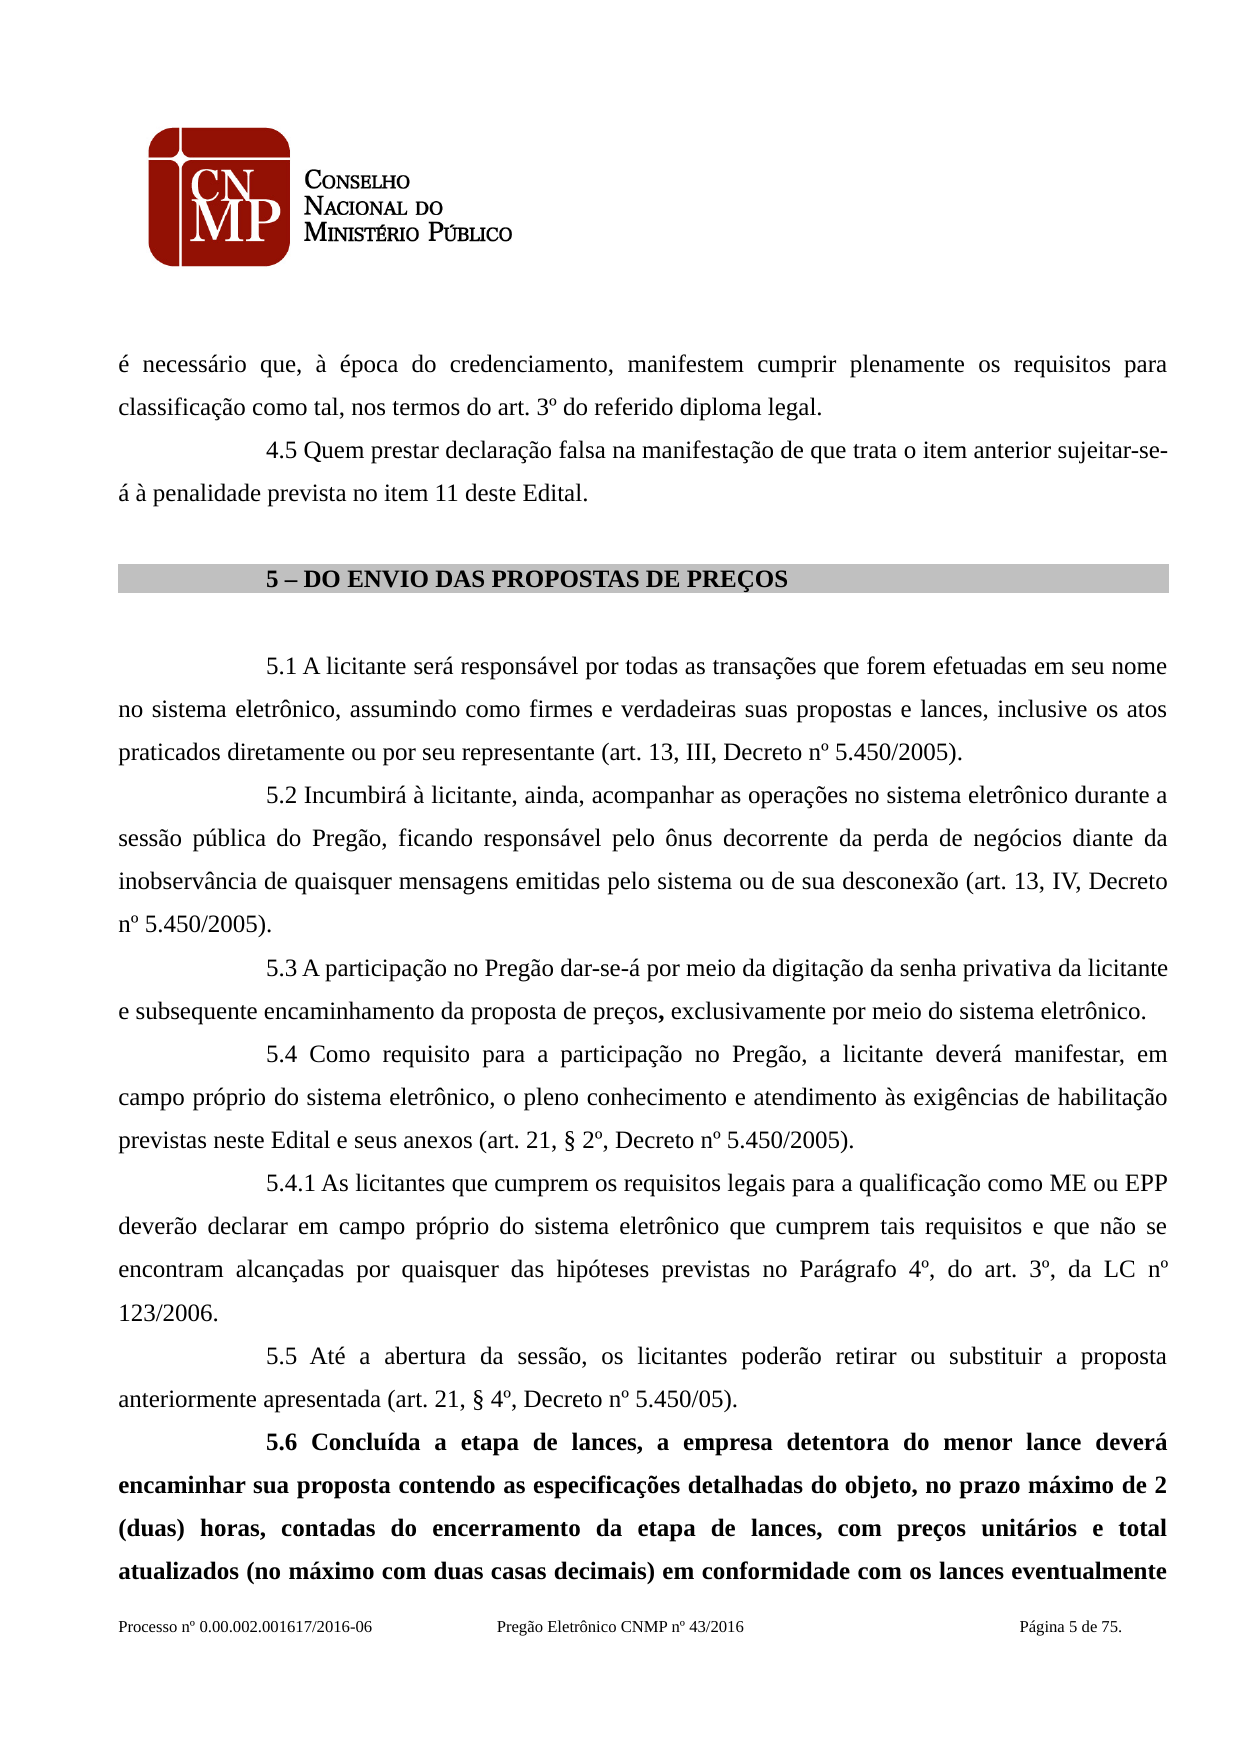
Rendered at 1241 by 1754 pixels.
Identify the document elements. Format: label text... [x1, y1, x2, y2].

list é necessário que, à época do credenciamento, manifestem cumprir plenamente os requisitos para classificação como tal, nos termos do art. 3º do referido diploma legal. [118, 349, 1169, 421]
text 5.4 Como requisito para a participação no Pregão, a licitante deverá manifestar, em campo próprio do sistema eletrônico, o pleno conhecimento e atendimento às exigências de habilitação previstas neste Edital e seus anexos (art. 21, § 2º, Decreto nº 5.450/2005). [118, 1039, 1169, 1154]
text 5 – DO ENVIO DAS PROPOSTAS DE PREÇOS [118, 564, 1169, 593]
text 5.1 A licitante será responsável por todas as transações que forem efetuadas em seu nome no sistema eletrônico, assumindo como firmes e verdadeiras suas propostas e lances, inclusive os atos praticados diretamente ou por seu representante (art. 13, III, Decreto nº 5.450/2005). [118, 651, 1169, 766]
text 5.6 Concluída a etapa de lances, a empresa detentora do menor lance deverá encaminhar sua proposta contendo as especificações detalhadas do objeto, no prazo máximo de 2 (duas) horas, contadas do encerramento da etapa de lances, com preços unitários e total atualizados (no máximo com duas casas decimais) em conformidade com os lances eventualmente [118, 1427, 1169, 1585]
list Quem prestar declaração falsa na manifestação de que trata o item anterior sujeitar-se-á à penalidade prevista no item 11 deste Edital. [118, 435, 1169, 507]
text 5.5 Até a abertura da sessão, os licitantes poderão retirar ou substituir a proposta anteriormente apresentada (art. 21, § 4º, Decreto nº 5.450/05). [118, 1341, 1169, 1413]
picture [124, 105, 528, 288]
text 5.3 A participação no Pregão dar-se-á por meio da digitação da senha privativa da licitante e subsequente encaminhamento da proposta de preços, exclusivamente por meio do sistema eletrônico. [118, 953, 1169, 1024]
text 5.2 Incumbirá à licitante, ainda, acompanhar as operações no sistema eletrônico durante a sessão pública do Pregão, ficando responsável pelo ônus decorrente da perda de negócios diante da inobservância de quaisquer mensagens emitidas pelo sistema ou de sua desconexão (art. 13, IV, Decreto nº 5.450/2005). [118, 780, 1169, 938]
text 5.4.1 As licitantes que cumprem os requisitos legais para a qualificação como ME ou EPP deverão declarar em campo próprio do sistema eletrônico que cumprem tais requisitos e que não se encontram alcançadas por quaisquer das hipóteses previstas no Parágrafo 4º, do art. 3º, da LC nº 123/2006. [118, 1168, 1169, 1326]
